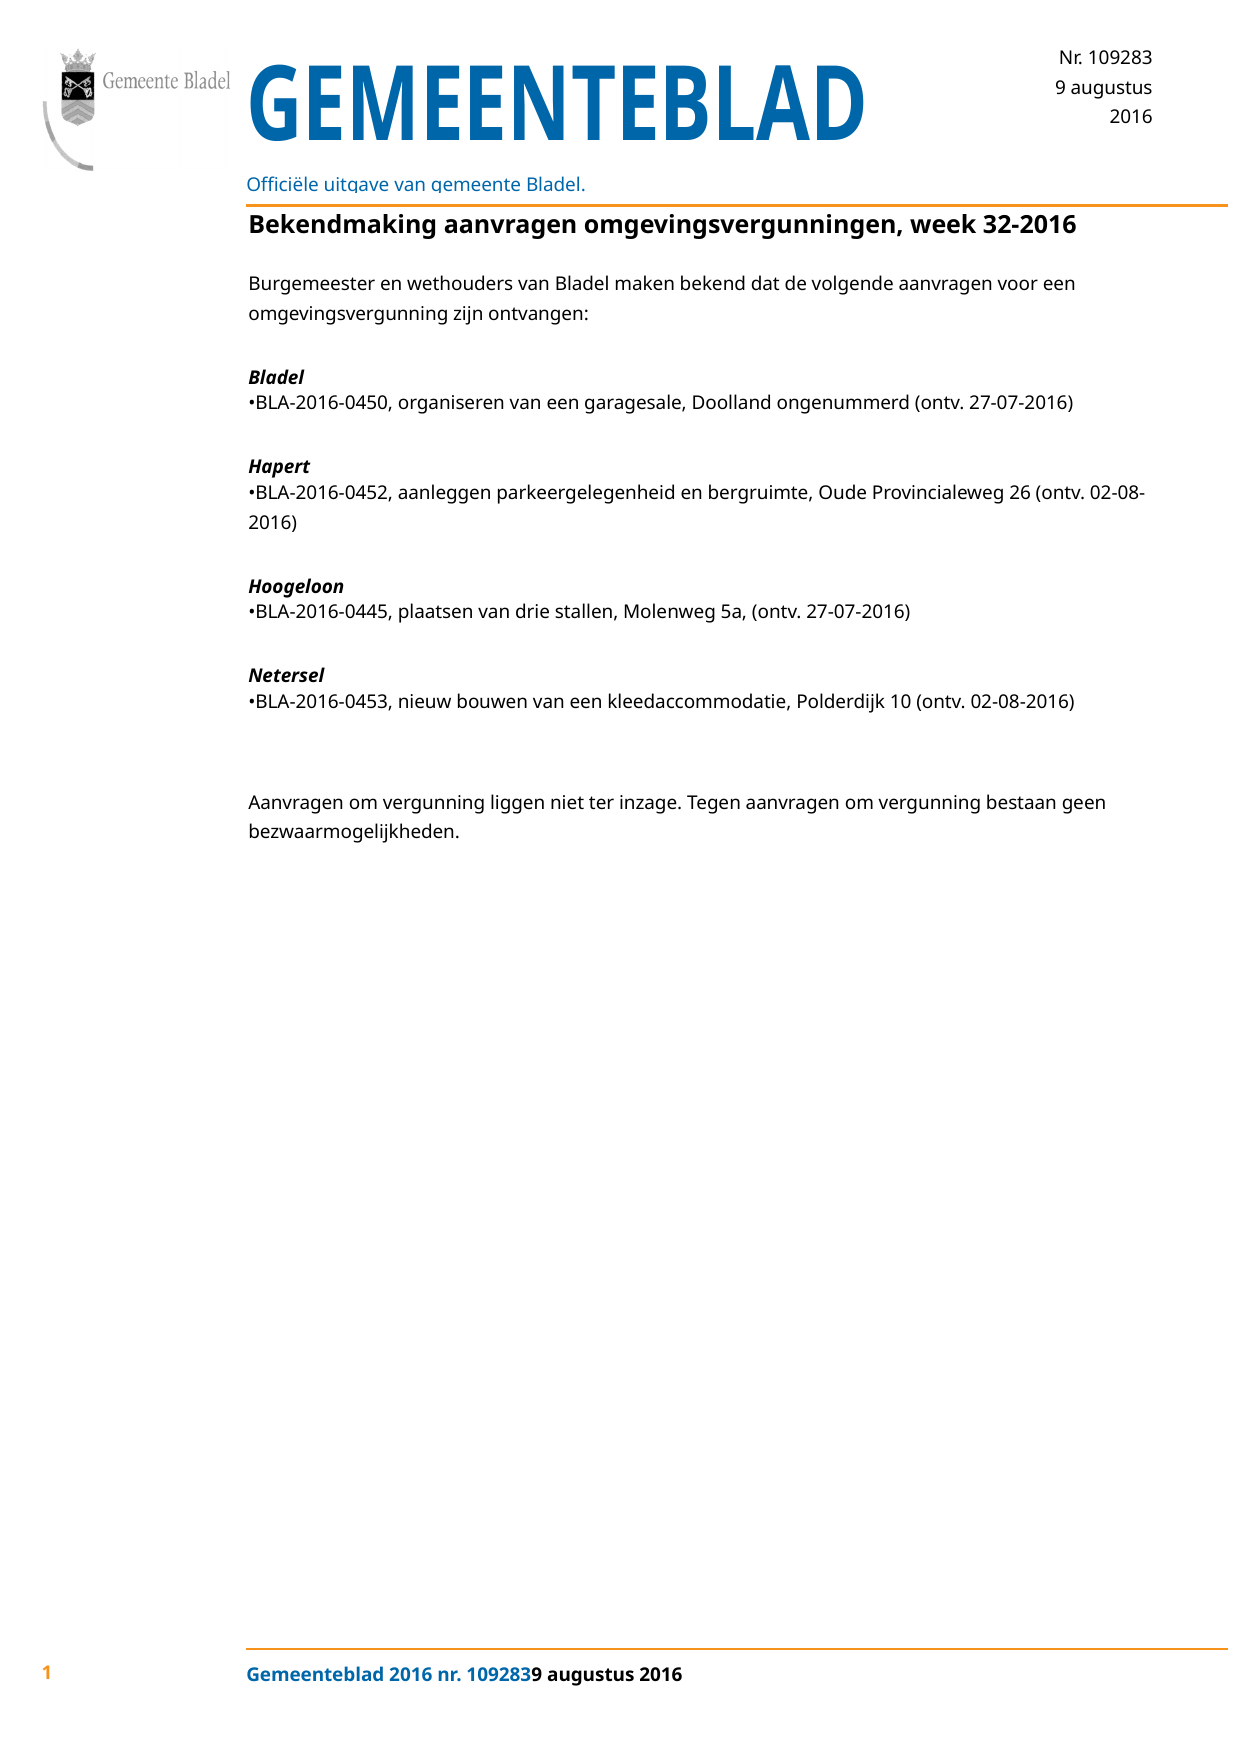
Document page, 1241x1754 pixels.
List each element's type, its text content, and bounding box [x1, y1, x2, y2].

text Bekendmaking aanvragen omgevingsvergunningen, week 32-2016 [248, 207, 1152, 241]
text Hapert [248, 453, 1152, 479]
picture [41, 47, 231, 172]
text •BLA-2016-0445, plaatsen van drie stallen, Molenweg 5a, (ontv. 27-07-2016) [248, 598, 1152, 624]
text Hoogeloon [248, 573, 1152, 598]
text Netersel [248, 662, 1152, 688]
text Aanvragen om vergunning liggen niet ter inzage. Tegen aanvragen om vergunning bestaan geen bezwaarmogelijkheden. [248, 789, 1152, 844]
text Bladel [248, 364, 1152, 389]
text Burgemeester en wethouders van Bladel maken bekend dat de volgende aanvragen voor een omgevingsvergunning zijn ontvangen: [248, 270, 1152, 326]
text •BLA-2016-0452, aanleggen parkeergelegenheid en bergruimte, Oude Provincialeweg 26 (ontv. 02-08- 2016) [248, 479, 1152, 534]
text •BLA-2016-0450, organiseren van een garagesale, Doolland ongenummerd (ontv. 27-07-2016) [248, 389, 1152, 415]
text •BLA-2016-0453, nieuw bouwen van een kleedaccommodatie, Polderdijk 10 (ontv. 02-08-2016) [248, 688, 1152, 714]
